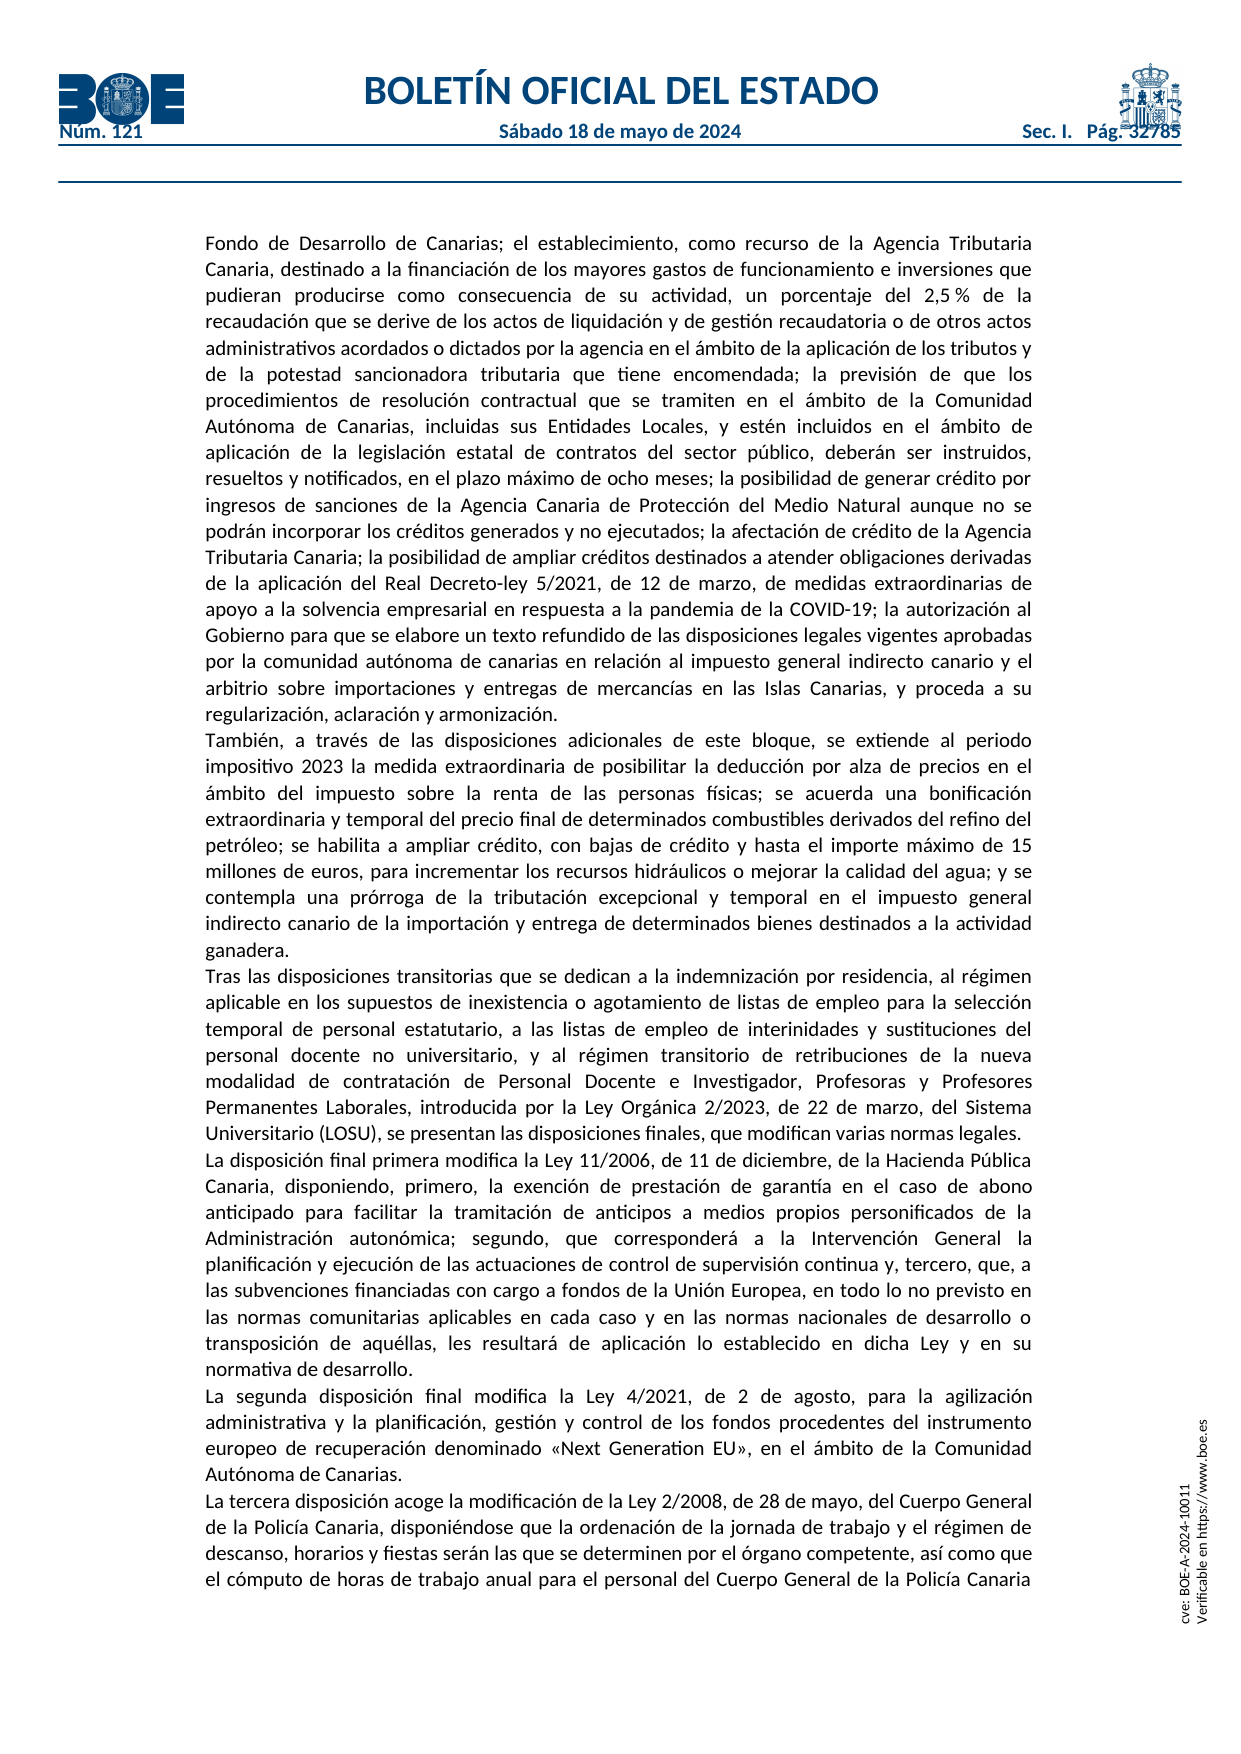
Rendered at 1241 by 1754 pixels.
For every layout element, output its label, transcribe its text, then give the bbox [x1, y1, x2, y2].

text La segunda disposición final modifica la Ley 4/2021, de 2 de agosto, para la agilización administrativa y la planificación, gestión y control de los fondos procedentes del instrumento europeo de recuperación denominado «Next Generation EU», en el ámbito de la Comunidad Autónoma de Canarias. [205, 1383, 1034, 1487]
text La disposición final primera modifica la Ley 11/2006, de 11 de diciembre, de la Hacienda Pública Canaria, disponiendo, primero, la exención de prestación de garantía en el caso de abono anticipado para facilitar la tramitación de anticipos a medios propios personificados de la Administración autonómica; segundo, que corresponderá a la Intervención General la planificación y ejecución de las actuaciones de control de supervisión continua y, tercero, que, a las subvenciones financiadas con cargo a fondos de la Unión Europea, en todo lo no previsto en las normas comunitarias aplicables en cada caso y en las normas nacionales de desarrollo o transposición de aquéllas, les resultará de aplicación lo establecido en dicha Ley y en su normativa de desarrollo. [205, 1147, 1034, 1382]
text También, a través de las disposiciones adicionales de este bloque, se extiende al periodo impositivo 2023 la medida extraordinaria de posibilitar la deducción por alza de precios en el ámbito del impuesto sobre la renta de las personas físicas; se acuerda una bonificación extraordinaria y temporal del precio final de determinados combustibles derivados del refino del petróleo; se habilita a ampliar crédito, con bajas de crédito y hasta el importe máximo de 15 millones de euros, para incrementar los recursos hidráulicos o mejorar la calidad del agua; y se contempla una prórroga de la tributación excepcional y temporal en el impuesto general indirecto canario de la importación y entrega de determinados bienes destinados a la actividad ganadera. [205, 728, 1034, 962]
text Tras las disposiciones transitorias que se dedican a la indemnización por residencia, al régimen aplicable en los supuestos de inexistencia o agotamiento de listas de empleo para la selección temporal de personal estatutario, a las listas de empleo de interinidades y sustituciones del personal docente no universitario, y al régimen transitorio de retribuciones de la nueva modalidad de contratación de Personal Docente e Investigador, Profesoras y Profesores Permanentes Laborales, introducida por la Ley Orgánica 2/2023, de 22 de marzo, del Sistema Universitario (LOSU), se presentan las disposiciones finales, que modifican varias normas legales. [205, 963, 1034, 1146]
text Fondo de Desarrollo de Canarias; el establecimiento, como recurso de la Agencia Tributaria Canaria, destinado a la financiación de los mayores gastos de funcionamiento e inversiones que pudieran producirse como consecuencia de su actividad, un porcentaje del 2,5 % de la recaudación que se derive de los actos de liquidación y de gestión recaudatoria o de otros actos administrativos acordados o dictados por la agencia en el ámbito de la aplicación de los tributos y de la potestad sancionadora tributaria que tiene encomendada; la previsión de que los procedimientos de resolución contractual que se tramiten en el ámbito de la Comunidad Autónoma de Canarias, incluidas sus Entidades Locales, y estén incluidos en el ámbito de aplicación de la legislación estatal de contratos del sector público, deberán ser instruidos, resueltos y notificados, en el plazo máximo de ocho meses; la posibilidad de generar crédito por ingresos de sanciones de la Agencia Canaria de Protección del Medio Natural aunque no se podrán incorporar los créditos generados y no ejecutados; la afectación de crédito de la Agencia Tributaria Canaria; la posibilidad de ampliar créditos destinados a atender obligaciones derivadas de la aplicación del Real Decreto-ley 5/2021, de 12 de marzo, de medidas extraordinarias de apoyo a la solvencia empresarial en respuesta a la pandemia de la COVID-19; la autorización al Gobierno para que se elabore un texto refundido de las disposiciones legales vigentes aprobadas por la comunidad autónoma de canarias en relación al impuesto general indirecto canario y el arbitrio sobre importaciones y entregas de mercancías en las Islas Canarias, y proceda a su regularización, aclaración y armonización. [205, 230, 1034, 726]
text La tercera disposición acoge la modificación de la Ley 2/2008, de 28 de mayo, del Cuerpo General de la Policía Canaria, disponiéndose que la ordenación de la jornada de trabajo y el régimen de descanso, horarios y fiestas serán las que se determinen por el órgano competente, así como que el cómputo de horas de trabajo anual para el personal del Cuerpo General de la Policía Canaria [205, 1488, 1034, 1592]
